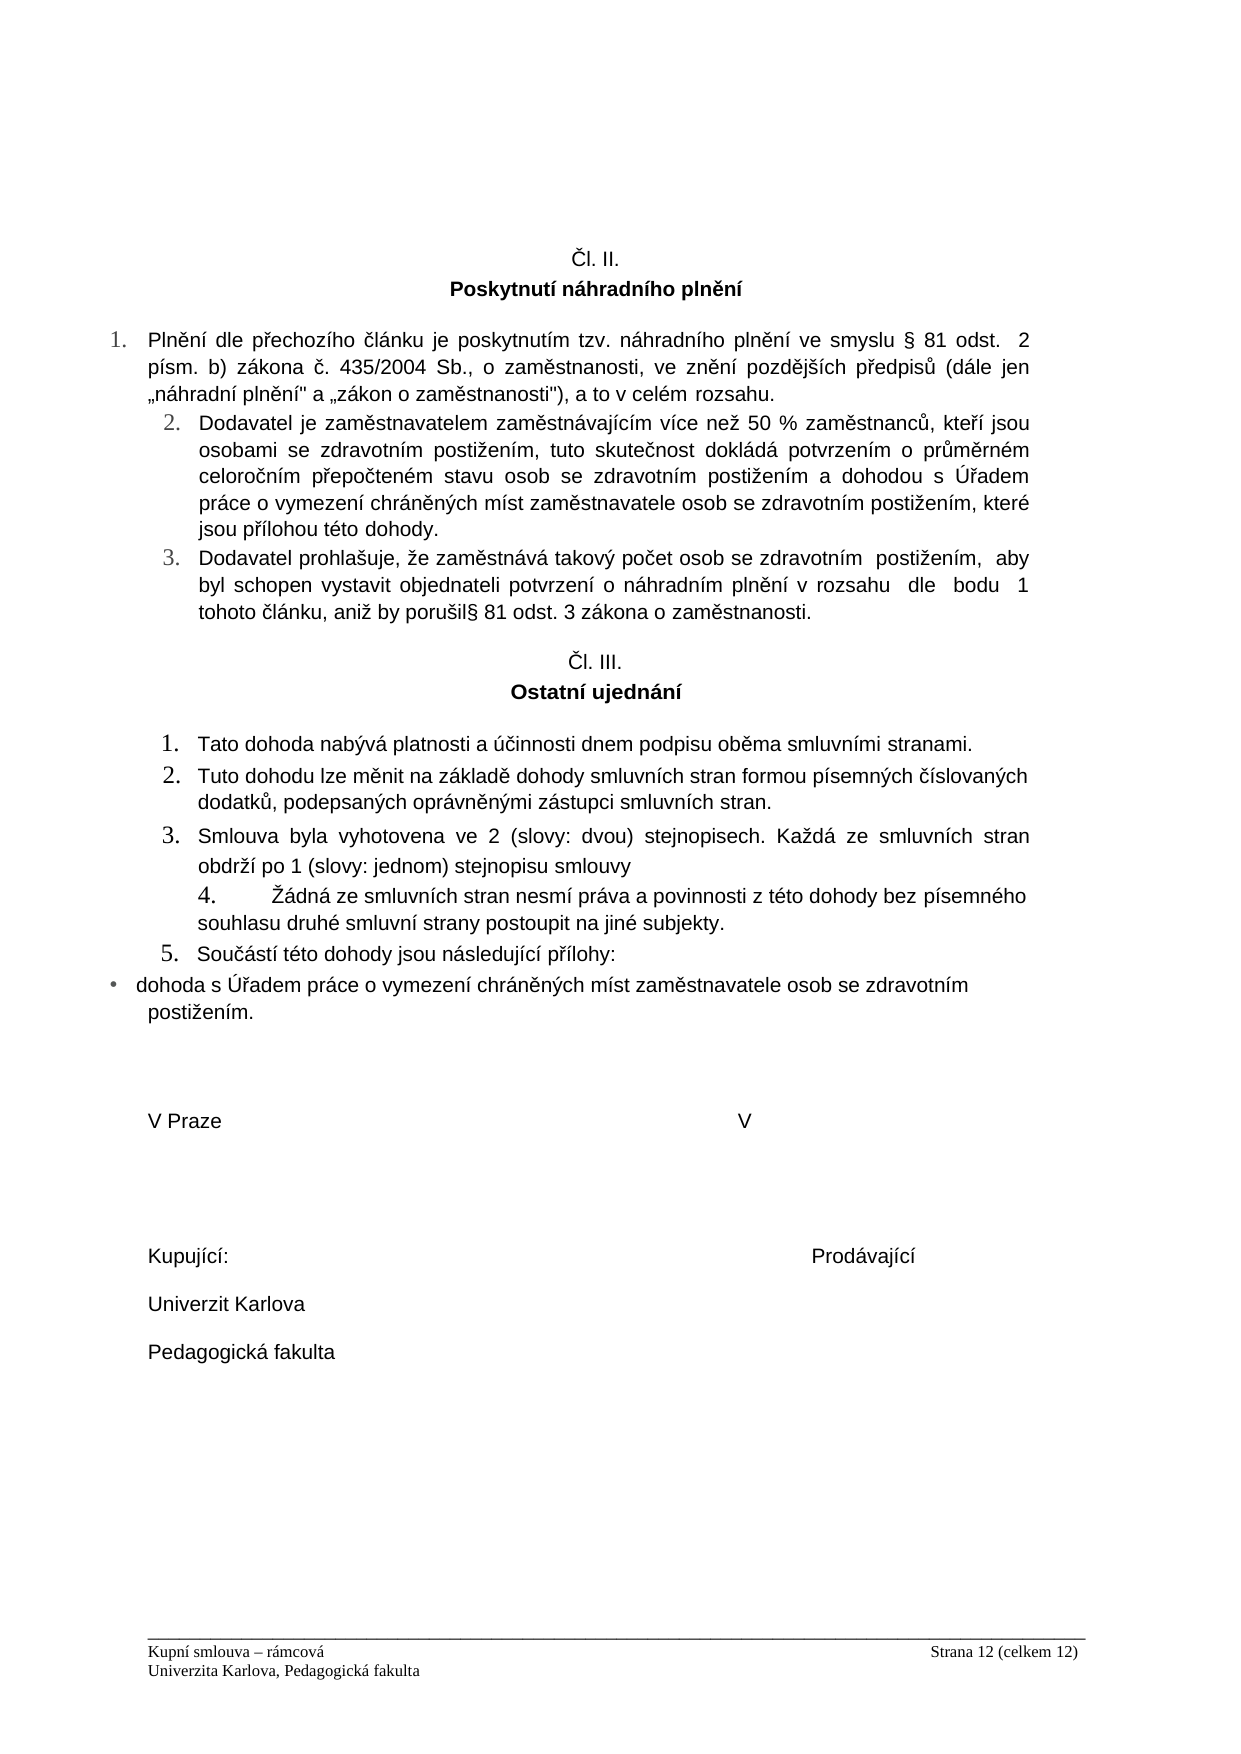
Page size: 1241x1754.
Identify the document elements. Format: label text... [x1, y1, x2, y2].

text Poskytnutí náhradního plnění [267, 276, 924, 300]
text Ostatní ujednání [267, 679, 925, 703]
list Smlouva byla vyhotovena ve 2 (slovy: dvou) stejnopisech. Každá ze smluvních stran obdrží po 1 (slovy: jednom) stejnopisu smlouvy [162, 821, 1031, 878]
text Kupující: Prodávající [148, 1244, 1093, 1268]
text Univerzit Karlova [148, 1292, 1093, 1316]
text Pedagogická fakulta [148, 1340, 1093, 1364]
list Žádná ze smluvních stran nesmí práva a povinnosti z této dohody bez písemného [198, 883, 1093, 909]
text Čl. II. [267, 246, 923, 270]
list Tato dohoda nabývá platnosti a účinnosti dnem podpisu oběma smluvními stranami. [161, 728, 1093, 757]
list Dodavatel prohlašuje, že zaměstnává takový počet osob se zdravotním postižením, aby byl schopen vystavit objednateli potvrzení o náhradním plnění v rozsahu dle bodu 1 tohoto článku, aniž by porušil§ 81 odst. 3 zákona o zaměstnanosti. [162, 543, 1031, 623]
list Dodavatel je zaměstnavatelem zaměstnávajícím více než 50 % zaměstnanců, kteří jsou osobami se zdravotním postižením, tuto skutečnost dokládá potvrzením o průměrném celoročním přepočteném stavu osob se zdravotním postižením a dohodou s Úřadem práce o vymezení chráněných míst zaměstnavatele osob se zdravotním postižením, které jsou přílohou této dohody. [163, 408, 1031, 541]
text souhlasu druhé smluvní strany postoupit na jiné subjekty. [197, 911, 1093, 935]
list Plnění dle přechozího článku je poskytnutím tzv. náhradního plnění ve smyslu § 81 odst. 2 písm. b) zákona č. 435/2004 Sb., o zaměstnanosti, ve znění pozdějších předpisů (dále jen „náhradní plnění" a „zákon o zaměstnanosti"), a to v celém rozsahu. [109, 325, 1031, 405]
list Tuto dohodu lze měnit na základě dohody smluvních stran formou písemných číslovaných dodatků, podepsaných oprávněnými zástupci smluvních stran. [162, 760, 1028, 814]
text Čl. III. [267, 650, 923, 674]
list Součástí této dohody jsou následující přílohy: [160, 938, 1093, 967]
text V Praze V [148, 1109, 1093, 1133]
list dohoda s Úřadem práce o vymezení chráněných míst zaměstnavatele osob se zdravotním postižením. [109, 970, 1030, 1023]
